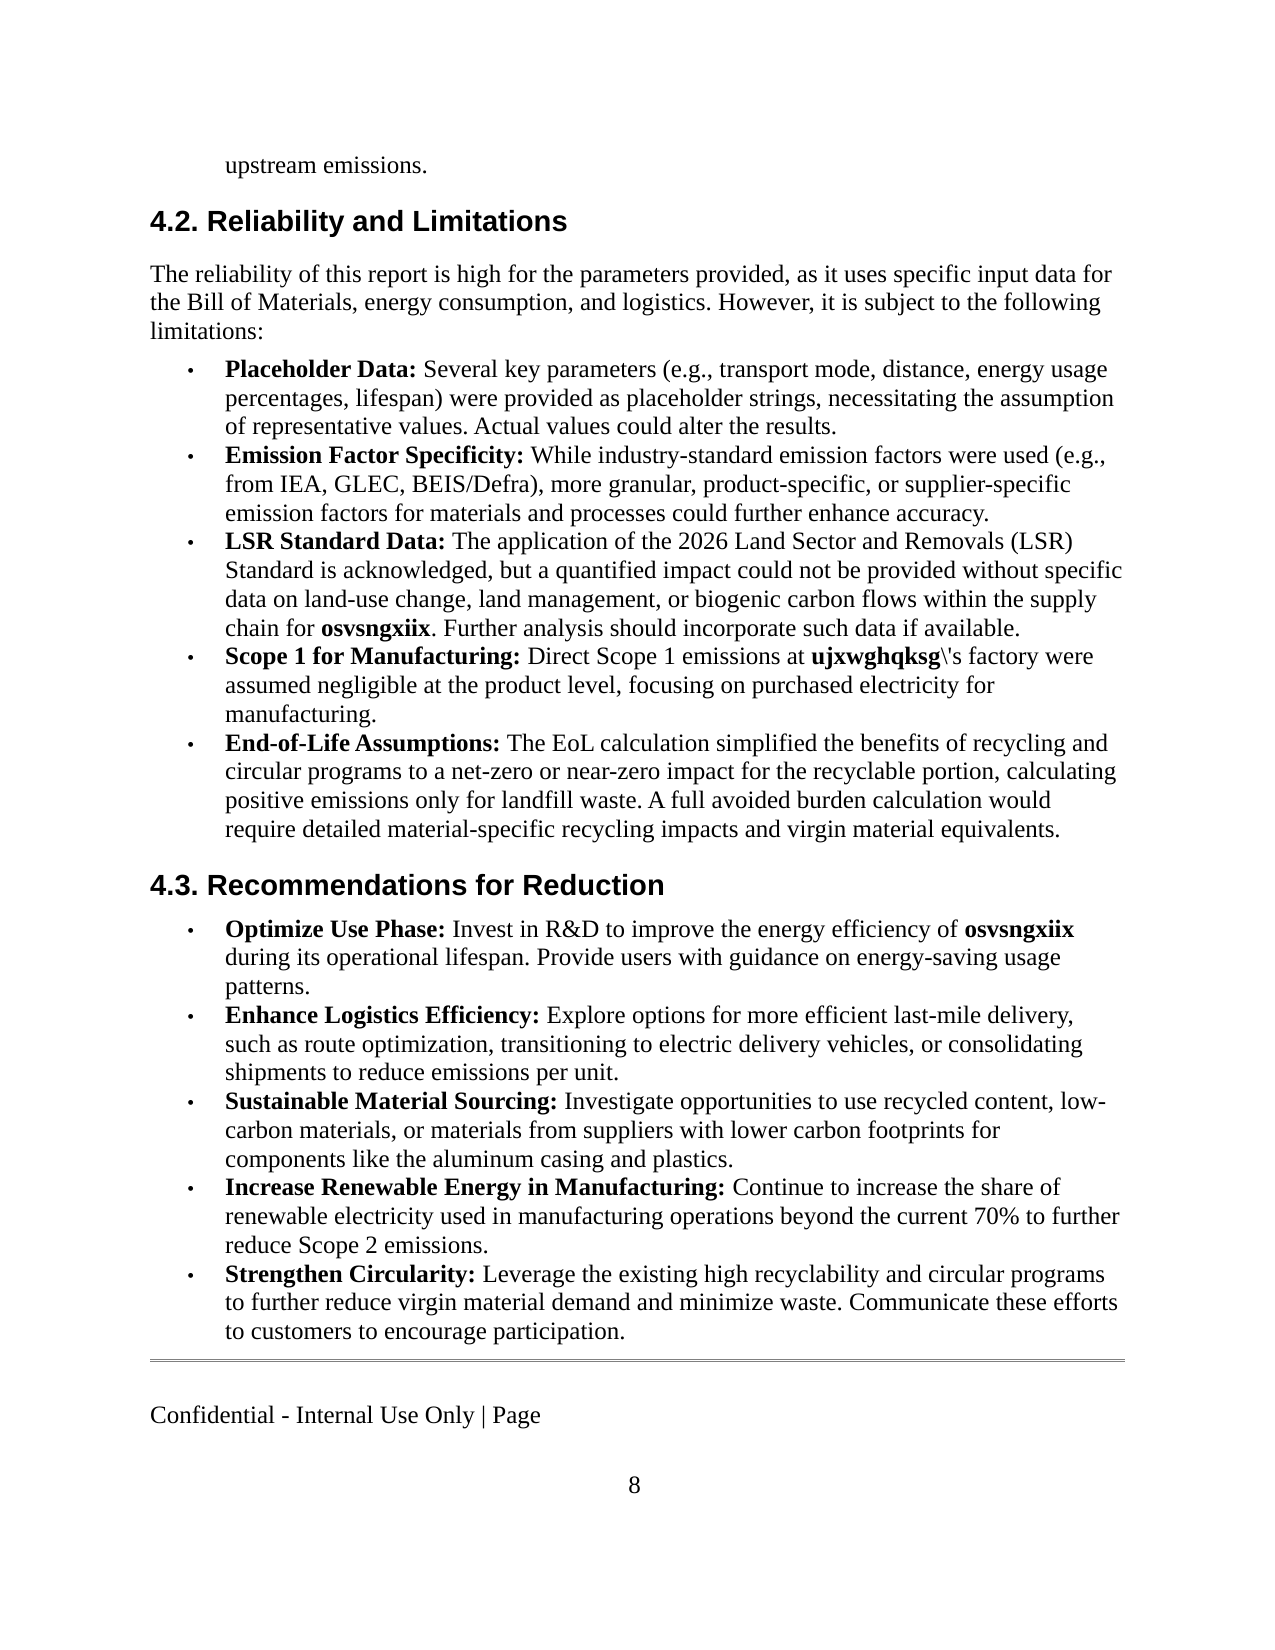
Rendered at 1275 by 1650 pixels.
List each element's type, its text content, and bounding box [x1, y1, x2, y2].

list Emission Factor Specificity: While industry-standard emission factors were used (e.g., from IEA, GLEC, BEIS/Defra), more granular, product-specific, or supplier-specific emission factors for materials and processes could further enhance accuracy. [187, 440, 1125, 526]
text Confidential - Internal Use Only | Page [150, 1400, 1125, 1429]
text The reliability of this report is high for the parameters provided, as it uses specific input data for the Bill of Materials, energy consumption, and logistics. However, it is subject to the following limitations: [150, 259, 1125, 345]
list Strengthen Circularity: Leverage the existing high recyclability and circular programs to further reduce virgin material demand and minimize waste. Communicate these efforts to customers to encourage participation. [187, 1259, 1125, 1345]
list Placeholder Data: Several key parameters (e.g., transport mode, distance, energy usage percentages, lifespan) were provided as placeholder strings, necessitating the assumption of representative values. Actual values could alter the results. [187, 354, 1125, 440]
list Enhance Logistics Efficiency: Explore options for more efficient last-mile delivery, such as route optimization, transitioning to electric delivery vehicles, or consolidating shipments to reduce emissions per unit. [187, 1000, 1125, 1086]
list LSR Standard Data: The application of the 2026 Land Sector and Removals (LSR) Standard is acknowledged, but a quantified impact could not be provided without specific data on land-use change, land management, or biogenic carbon flows within the supply chain for osvsngxiix. Further analysis should incorporate such data if available. [187, 526, 1125, 641]
list Scope 1 for Manufacturing: Direct Scope 1 emissions at ujxwghqksg\'s factory were assumed negligible at the product level, focusing on purchased electricity for manufacturing. [187, 641, 1125, 728]
list End-of-Life Assumptions: The EoL calculation simplified the benefits of recycling and circular programs to a net-zero or near-zero impact for the recyclable portion, calculating positive emissions only for landfill waste. A full avoided burden calculation would require detailed material-specific recycling impacts and virgin material equivalents. [187, 728, 1125, 843]
list Optimize Use Phase: Invest in R&D to improve the energy efficiency of osvsngxiix during its operational lifespan. Provide users with guidance on energy-saving usage patterns. [187, 914, 1125, 1000]
list upstream emissions. [187, 150, 1125, 179]
list Sustainable Material Sourcing: Investigate opportunities to use recycled content, low-carbon materials, or materials from suppliers with lower carbon footprints for components like the aluminum casing and plastics. [187, 1086, 1125, 1172]
subtitle 4.2. Reliability and Limitations [150, 204, 1125, 237]
list Increase Renewable Energy in Manufacturing: Continue to increase the share of renewable electricity used in manufacturing operations beyond the current 70% to further reduce Scope 2 emissions. [187, 1172, 1125, 1259]
subtitle 4.3. Recommendations for Reduction [150, 868, 1125, 901]
